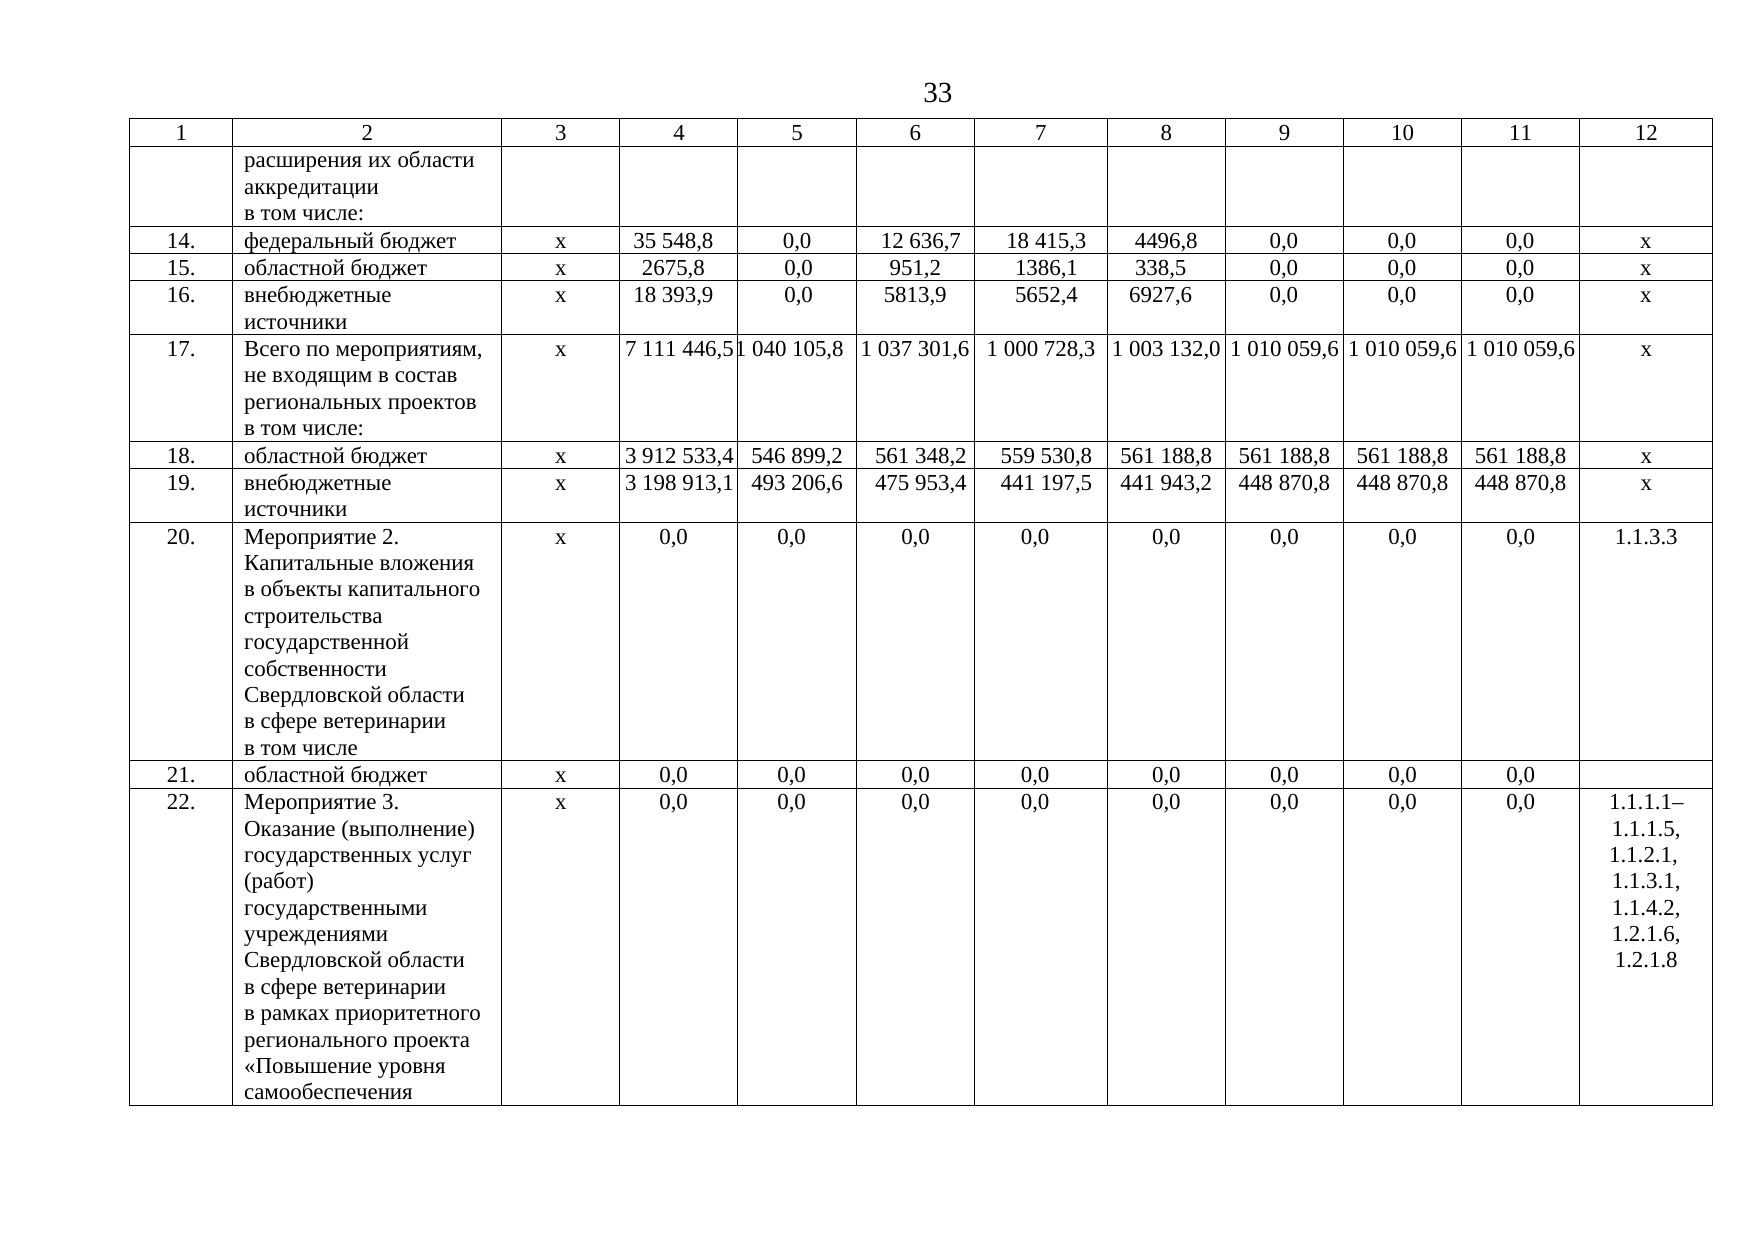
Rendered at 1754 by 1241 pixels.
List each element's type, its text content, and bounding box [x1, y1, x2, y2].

table_cell х [502, 227, 619, 253]
table_cell х [502, 281, 619, 334]
table_cell х [502, 335, 619, 441]
table_cell 0,0 [1462, 227, 1579, 253]
table_cell 0,0 [738, 523, 856, 760]
table_cell 0,0 [738, 789, 856, 1105]
table_header 3 [502, 119, 619, 146]
table_cell х [1580, 227, 1712, 253]
table_cell 0,0 [1344, 227, 1461, 253]
table_cell [1580, 761, 1712, 787]
table_cell [1580, 147, 1712, 226]
table_header 5 [738, 119, 856, 146]
table_cell [738, 147, 856, 226]
table_cell [1462, 147, 1579, 226]
table_header 1 [130, 119, 232, 146]
table_cell 0,0 [620, 761, 737, 787]
table_cell 0,0 [1226, 761, 1343, 787]
table_cell [857, 147, 974, 226]
table_cell 16. [130, 281, 232, 334]
table_header 6 [857, 119, 974, 146]
table_cell областной бюджет [233, 761, 501, 787]
table_cell 561 188,8 [1108, 442, 1225, 468]
table_cell 0,0 [1108, 761, 1225, 787]
table_cell [1226, 147, 1343, 226]
table_cell 1 010 059,6 [1462, 335, 1579, 441]
table_cell х [1580, 335, 1712, 441]
table_cell 0,0 [1226, 281, 1343, 334]
table_cell 0,0 [1344, 523, 1461, 760]
table_cell 0,0 [738, 227, 856, 253]
table_cell х [1580, 469, 1712, 522]
table_cell 0,0 [1108, 789, 1225, 1105]
table_cell 0,0 [1462, 254, 1579, 280]
table_cell областной бюджет [233, 254, 501, 280]
table_cell областной бюджет [233, 442, 501, 468]
table_cell 0,0 [1462, 523, 1579, 760]
table_header 10 [1344, 119, 1461, 146]
table_cell 0,0 [1462, 761, 1579, 787]
table_cell 493 206,6 [738, 469, 856, 522]
table_header 12 [1580, 119, 1712, 146]
table_cell 561 188,8 [1226, 442, 1343, 468]
table_cell 448 870,8 [1226, 469, 1343, 522]
table_cell 18 415,3 [975, 227, 1107, 253]
table_cell 1 040 105,8 [738, 335, 856, 441]
table_header 4 [620, 119, 737, 146]
table_cell 17. [130, 335, 232, 441]
table_cell 6927,6 [1108, 281, 1225, 334]
table_cell [1344, 147, 1461, 226]
table_cell 0,0 [1108, 523, 1225, 760]
table_cell 1 000 728,3 [975, 335, 1107, 441]
table_cell 0,0 [857, 523, 974, 760]
table_cell 0,0 [1226, 227, 1343, 253]
table_cell 3 198 913,1 [620, 469, 737, 522]
table_header 11 [1462, 119, 1579, 146]
table_cell 5652,4 [975, 281, 1107, 334]
table_cell 5813,9 [857, 281, 974, 334]
table_header 9 [1226, 119, 1343, 146]
table_cell х [502, 789, 619, 1105]
table_cell 0,0 [738, 281, 856, 334]
table_cell 441 197,5 [975, 469, 1107, 522]
table_header 2 [233, 119, 501, 146]
table_cell [1108, 147, 1225, 226]
table_cell 559 530,8 [975, 442, 1107, 468]
table_cell 448 870,8 [1344, 469, 1461, 522]
table_cell [502, 147, 619, 226]
table_cell 0,0 [857, 789, 974, 1105]
table_cell 7 111 446,5 [620, 335, 737, 441]
table_cell 19. [130, 469, 232, 522]
table_cell 951,2 [857, 254, 974, 280]
table_cell 1 003 132,0 [1108, 335, 1225, 441]
table_cell 18. [130, 442, 232, 468]
table_cell [620, 147, 737, 226]
table_header 7 [975, 119, 1107, 146]
table_cell х [502, 469, 619, 522]
table_cell внебюджетные источники [233, 281, 501, 334]
table_cell 0,0 [1344, 761, 1461, 787]
table_cell расширения их области аккредитации в том числе: [233, 147, 501, 226]
table_cell 0,0 [620, 523, 737, 760]
table_cell 4496,8 [1108, 227, 1225, 253]
table_cell 1 037 301,6 [857, 335, 974, 441]
table_cell [975, 147, 1107, 226]
table_cell федеральный бюджет [233, 227, 501, 253]
table_cell 12 636,7 [857, 227, 974, 253]
table_cell Мероприятие 3. Оказание (выполнение) государственных услуг (работ) государственными учреждениями Свердловской области в сфере ветеринарии в рамках приоритетного регионального проекта «Повышение уровня самообеспечения [233, 789, 501, 1105]
table_cell 0,0 [1344, 254, 1461, 280]
table_cell 546 899,2 [738, 442, 856, 468]
table_cell 1.1.1.1–1.1.1.5, 1.1.2.1, 1.1.3.1, 1.1.4.2, 1.2.1.6, 1.2.1.8 [1580, 789, 1712, 1105]
table_cell 0,0 [975, 789, 1107, 1105]
table_cell 0,0 [1226, 254, 1343, 280]
table_cell 35 548,8 [620, 227, 737, 253]
table_cell х [1580, 254, 1712, 280]
table_cell х [502, 523, 619, 760]
table_cell х [1580, 281, 1712, 334]
table_cell х [502, 761, 619, 787]
table_header 8 [1108, 119, 1225, 146]
table_cell 18 393,9 [620, 281, 737, 334]
table_cell 0,0 [1462, 281, 1579, 334]
table_cell 14. [130, 227, 232, 253]
table_cell 0,0 [620, 789, 737, 1105]
table_cell х [502, 442, 619, 468]
table_cell внебюджетные источники [233, 469, 501, 522]
table_cell 1386,1 [975, 254, 1107, 280]
table_cell 3 912 533,4 [620, 442, 737, 468]
table_cell 0,0 [975, 523, 1107, 760]
table_cell 1 010 059,6 [1226, 335, 1343, 441]
table_cell 0,0 [738, 254, 856, 280]
table_cell 448 870,8 [1462, 469, 1579, 522]
table_cell 0,0 [738, 761, 856, 787]
table_cell 475 953,4 [857, 469, 974, 522]
table_cell 561 188,8 [1462, 442, 1579, 468]
table_cell Всего по мероприятиям, не входящим в состав региональных проектов в том числе: [233, 335, 501, 441]
table_cell 0,0 [1344, 281, 1461, 334]
table_cell 0,0 [1226, 789, 1343, 1105]
table_cell 0,0 [1462, 789, 1579, 1105]
table_cell х [502, 254, 619, 280]
table_cell х [1580, 442, 1712, 468]
table_cell 0,0 [1226, 523, 1343, 760]
table_cell 338,5 [1108, 254, 1225, 280]
table_cell 561 348,2 [857, 442, 974, 468]
table_cell 22. [130, 789, 232, 1105]
table_cell 0,0 [857, 761, 974, 787]
table_cell 20. [130, 523, 232, 760]
table_cell [130, 147, 232, 226]
table_cell 21. [130, 761, 232, 787]
table_cell 0,0 [975, 761, 1107, 787]
table_cell 0,0 [1344, 789, 1461, 1105]
table_cell 15. [130, 254, 232, 280]
table_cell 2675,8 [620, 254, 737, 280]
table_cell 1.1.3.3 [1580, 523, 1712, 760]
table_cell Мероприятие 2. Капитальные вложения в объекты капитального строительства государственной собственности Свердловской области в сфере ветеринарии в том числе [233, 523, 501, 760]
table_cell 1 010 059,6 [1344, 335, 1461, 441]
table_cell 441 943,2 [1108, 469, 1225, 522]
table_cell 561 188,8 [1344, 442, 1461, 468]
